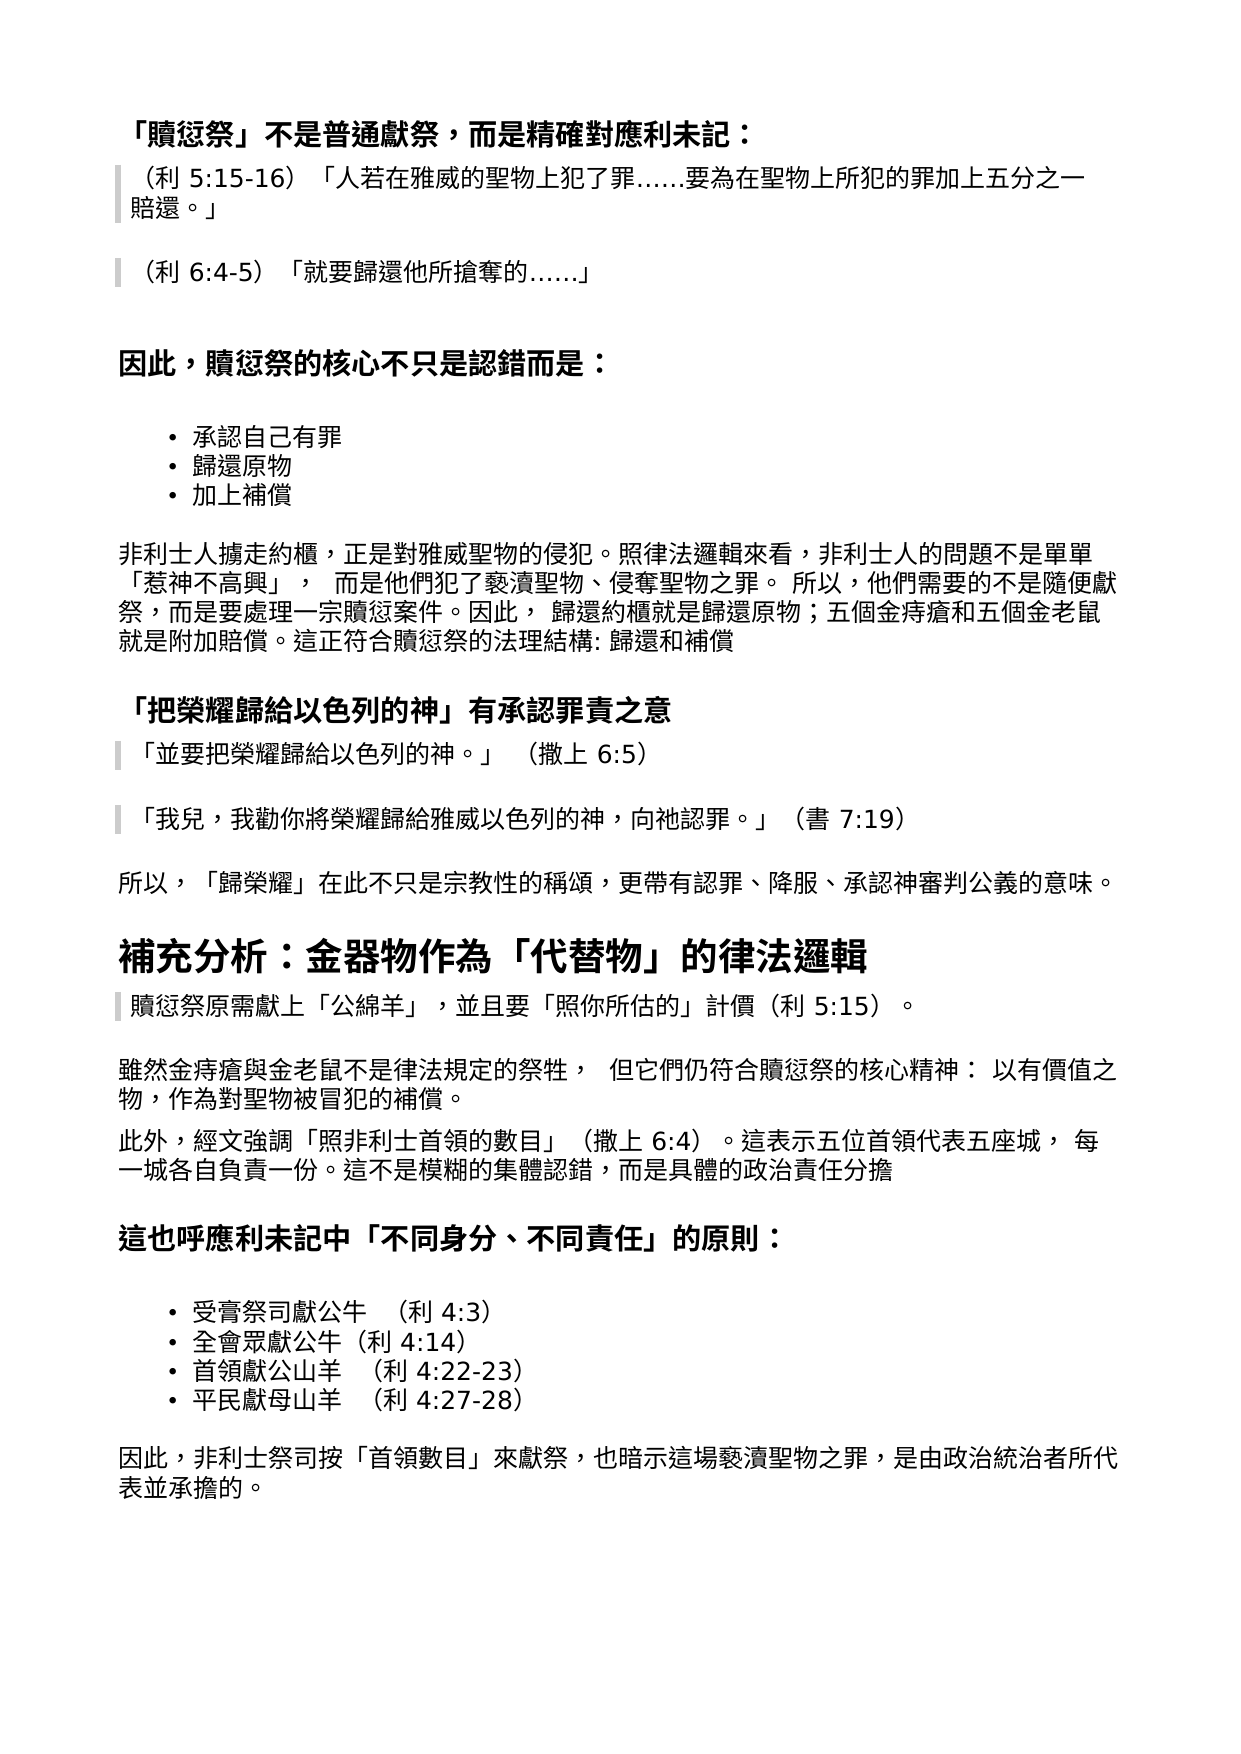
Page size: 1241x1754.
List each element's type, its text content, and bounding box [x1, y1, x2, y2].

subtitle 補充分析：金器物作為「代替物」的律法邏輯 [118, 936, 1122, 979]
text 雖然金痔瘡與金老鼠不是律法規定的祭牲， 但它們仍符合贖愆祭的核心精神： 以有價值之物，作為對聖物被冒犯的補償。 [118, 1056, 1122, 1114]
table_header （利 6:4-5）「就要歸還他所搶奪的……」 [121, 258, 1122, 287]
text 因此，非利士祭司按「首領數目」來獻祭，也暗示這場褻瀆聖物之罪，是由政治統治者所代表並承擔的。 [118, 1445, 1122, 1503]
list 全會眾獻公牛（利 4:14） [177, 1328, 1122, 1357]
list 平民獻母山羊 （利 4:27-28） [177, 1386, 1122, 1415]
text 所以，「歸榮耀」在此不只是宗教性的稱頌，更帶有認罪、降服、承認神審判公義的意味。 [118, 869, 1122, 898]
table_header 「我兒，我勸你將榮耀歸給雅威以色列的神，向祂認罪。」（書 7:19） [121, 805, 1122, 834]
table_header （利 5:15-16）「人若在雅威的聖物上犯了罪……要為在聖物上所犯的罪加上五分之一賠還。」 [121, 165, 1122, 223]
list 受膏祭司獻公牛 （利 4:3） [177, 1298, 1122, 1328]
subtitle 「把榮耀歸給以色列的神」有承認罪責之意 [118, 694, 1122, 728]
table_header 「並要把榮耀歸給以色列的神。」 （撒上 6:5） [121, 741, 1122, 770]
list 歸還原物 [177, 452, 1122, 481]
list 承認自己有罪 [177, 423, 1122, 452]
subtitle 這也呼應利未記中「不同身分、不同責任」的原則： [118, 1223, 1122, 1257]
table_header 贖愆祭原需獻上「公綿羊」，並且要「照你所估的」計價（利 5:15）。 [121, 992, 1122, 1021]
list 首領獻公山羊 （利 4:22-23） [177, 1357, 1122, 1386]
subtitle 「贖愆祭」不是普通獻祭，而是精確對應利未記： [118, 118, 1122, 152]
text 此外，經文強調「照非利士首領的數目」（撒上 6:4）。這表示五位首領代表五座城， 每一城各自負責一份。這不是模糊的集體認錯，而是具體的政治責任分擔 [118, 1127, 1122, 1185]
text 非利士人擄走約櫃，正是對雅威聖物的侵犯。照律法邏輯來看，非利士人的問題不是單單「惹神不高興」， 而是他們犯了褻瀆聖物、侵奪聖物之罪。 所以，他們需要的不是隨便獻祭，而是要處理一宗贖愆案件。因此， 歸還約櫃就是歸還原物；五個金痔瘡和五個金老鼠 就是附加賠償。這正符合贖愆祭的法理結構: 歸還和補償 [118, 540, 1122, 657]
subtitle 因此，贖愆祭的核心不只是認錯而是： [118, 347, 1122, 381]
list 加上補償 [177, 481, 1122, 511]
